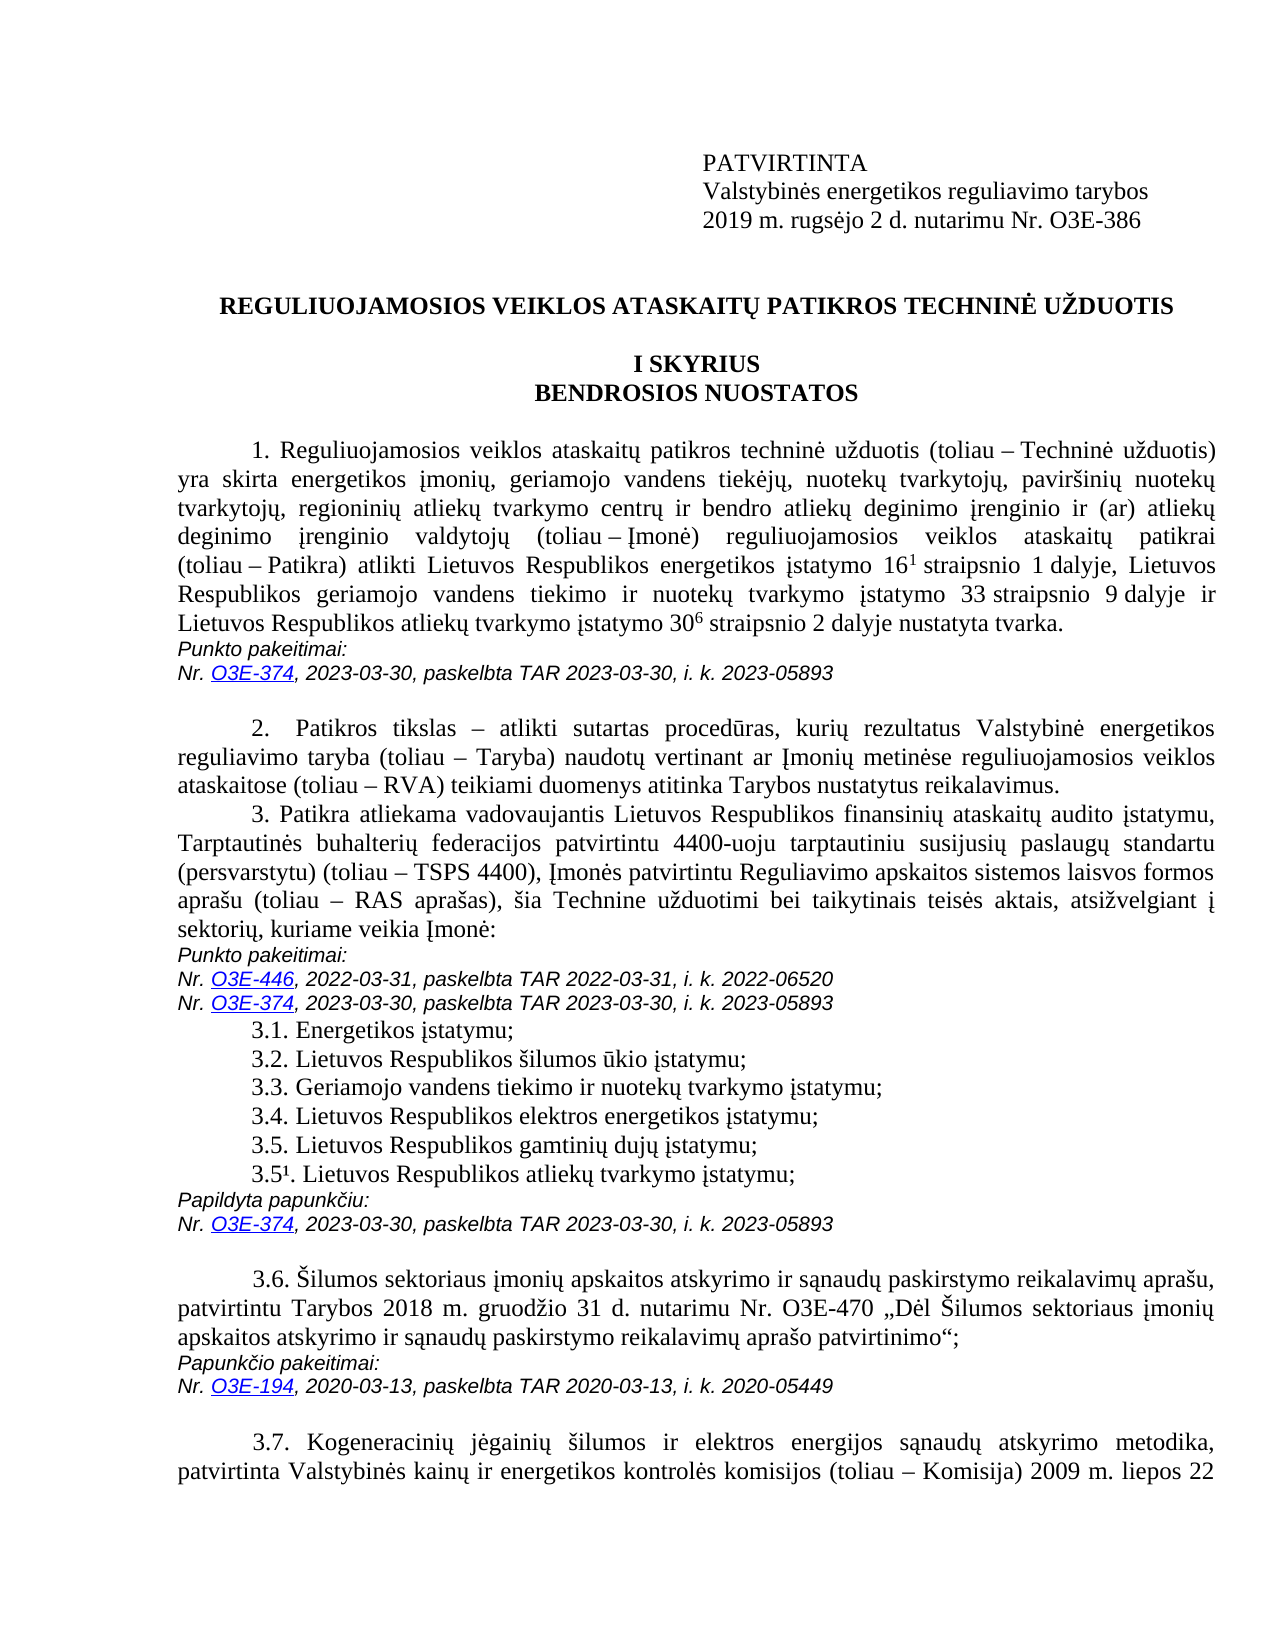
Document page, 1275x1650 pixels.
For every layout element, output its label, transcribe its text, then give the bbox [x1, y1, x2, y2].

text 3.1. Energetikos įstatymu; [177, 1015, 1216, 1044]
text 3.2. Lietuvos Respublikos šilumos ūkio įstatymu; [177, 1044, 1216, 1072]
text BENDROSIOS NUOSTATOS [177, 378, 1216, 406]
text 3.5. Lietuvos Respublikos gamtinių dujų įstatymu; [177, 1130, 1216, 1159]
text Nr. O3E-374, 2023-03-30, paskelbta TAR 2023-03-30, i. k. 2023-05893 [177, 991, 1216, 1015]
text Nr. O3E-374, 2023-03-30, paskelbta TAR 2023-03-30, i. k. 2023-05893 [177, 660, 1216, 684]
text Valstybinės energetikos reguliavimo tarybos [702, 176, 1216, 205]
text PATVIRTINTA [702, 148, 1216, 176]
text Nr. O3E-194, 2020-03-13, paskelbta TAR 2020-03-13, i. k. 2020-05449 [177, 1374, 1216, 1398]
text Nr. O3E-374, 2023-03-30, paskelbta TAR 2023-03-30, i. k. 2023-05893 [177, 1211, 1216, 1235]
text 3.3. Geriamojo vandens tiekimo ir nuotekų tvarkymo įstatymu; [177, 1072, 1216, 1101]
text REGULIUOJAMOSIOS VEIKLOS ATASKAITŲ PATIKROS TECHNINĖ UŽDUOTIS [177, 291, 1216, 320]
text 3. Patikra atliekama vadovaujantis Lietuvos Respublikos finansinių ataskaitų audito įstatymu, Tarptautinės buhalterių federacijos patvirtintu 4400-uoju tarptautiniu susijusių paslaugų standartu (persvarstytu) (toliau – TSPS 4400), Įmonės patvirtintu Reguliavimo apskaitos sistemos laisvos formos aprašu (toliau – RAS aprašas), šia Technine užduotimi bei taikytinais teisės aktais, atsižvelgiant į sektorių, kuriame veikia Įmonė: [177, 799, 1216, 943]
text Papildyta papunkčiu: [177, 1187, 1216, 1211]
text Nr. O3E-446, 2022-03-31, paskelbta TAR 2022-03-31, i. k. 2022-06520 [177, 967, 1216, 991]
text 2. Patikros tikslas – atlikti sutartas procedūras, kurių rezultatus Valstybinė energetikos reguliavimo taryba (toliau – Taryba) naudotų vertinant ar Įmonių metinėse reguliuojamosios veiklos ataskaitose (toliau – RVA) teikiami duomenys atitinka Tarybos nustatytus reikalavimus. [177, 713, 1216, 799]
text 2019 m. rugsėjo 2 d. nutarimu Nr. O3E-386 [702, 205, 1216, 234]
text Papunkčio pakeitimai: [177, 1350, 1216, 1374]
text Punkto pakeitimai: [177, 943, 1216, 967]
text Punkto pakeitimai: [177, 636, 1216, 660]
text I SKYRIUS [177, 349, 1216, 378]
text 1. Reguliuojamosios veiklos ataskaitų patikros techninė užduotis (toliau – Techninė užduotis) yra skirta energetikos įmonių, geriamojo vandens tiekėjų, nuotekų tvarkytojų, paviršinių nuotekų tvarkytojų, regioninių atliekų tvarkymo centrų ir bendro atliekų deginimo įrenginio ir (ar) atliekų deginimo įrenginio valdytojų (toliau – Įmonė) reguliuojamosios veiklos ataskaitų patikrai (toliau – Patikra) atlikti Lietuvos Respublikos energetikos įstatymo 161 straipsnio 1 dalyje, Lietuvos Respublikos geriamojo vandens tiekimo ir nuotekų tvarkymo įstatymo 33 straipsnio 9 dalyje ir Lietuvos Respublikos atliekų tvarkymo įstatymo 306 straipsnio 2 dalyje nustatyta tvarka. [177, 435, 1216, 636]
text 3.7. Kogeneracinių jėgainių šilumos ir elektros energijos sąnaudų atskyrimo metodika, patvirtinta Valstybinės kainų ir energetikos kontrolės komisijos (toliau – Komisija) 2009 m. liepos 22 [177, 1427, 1216, 1484]
text 3.6. Šilumos sektoriaus įmonių apskaitos atskyrimo ir sąnaudų paskirstymo reikalavimų aprašu, patvirtintu Tarybos 2018 m. gruodžio 31 d. nutarimu Nr. O3E-470 „Dėl Šilumos sektoriaus įmonių apskaitos atskyrimo ir sąnaudų paskirstymo reikalavimų aprašo patvirtinimo“; [177, 1264, 1216, 1350]
text 3.5¹. Lietuvos Respublikos atliekų tvarkymo įstatymu; [177, 1159, 1216, 1187]
text 3.4. Lietuvos Respublikos elektros energetikos įstatymu; [177, 1101, 1216, 1130]
